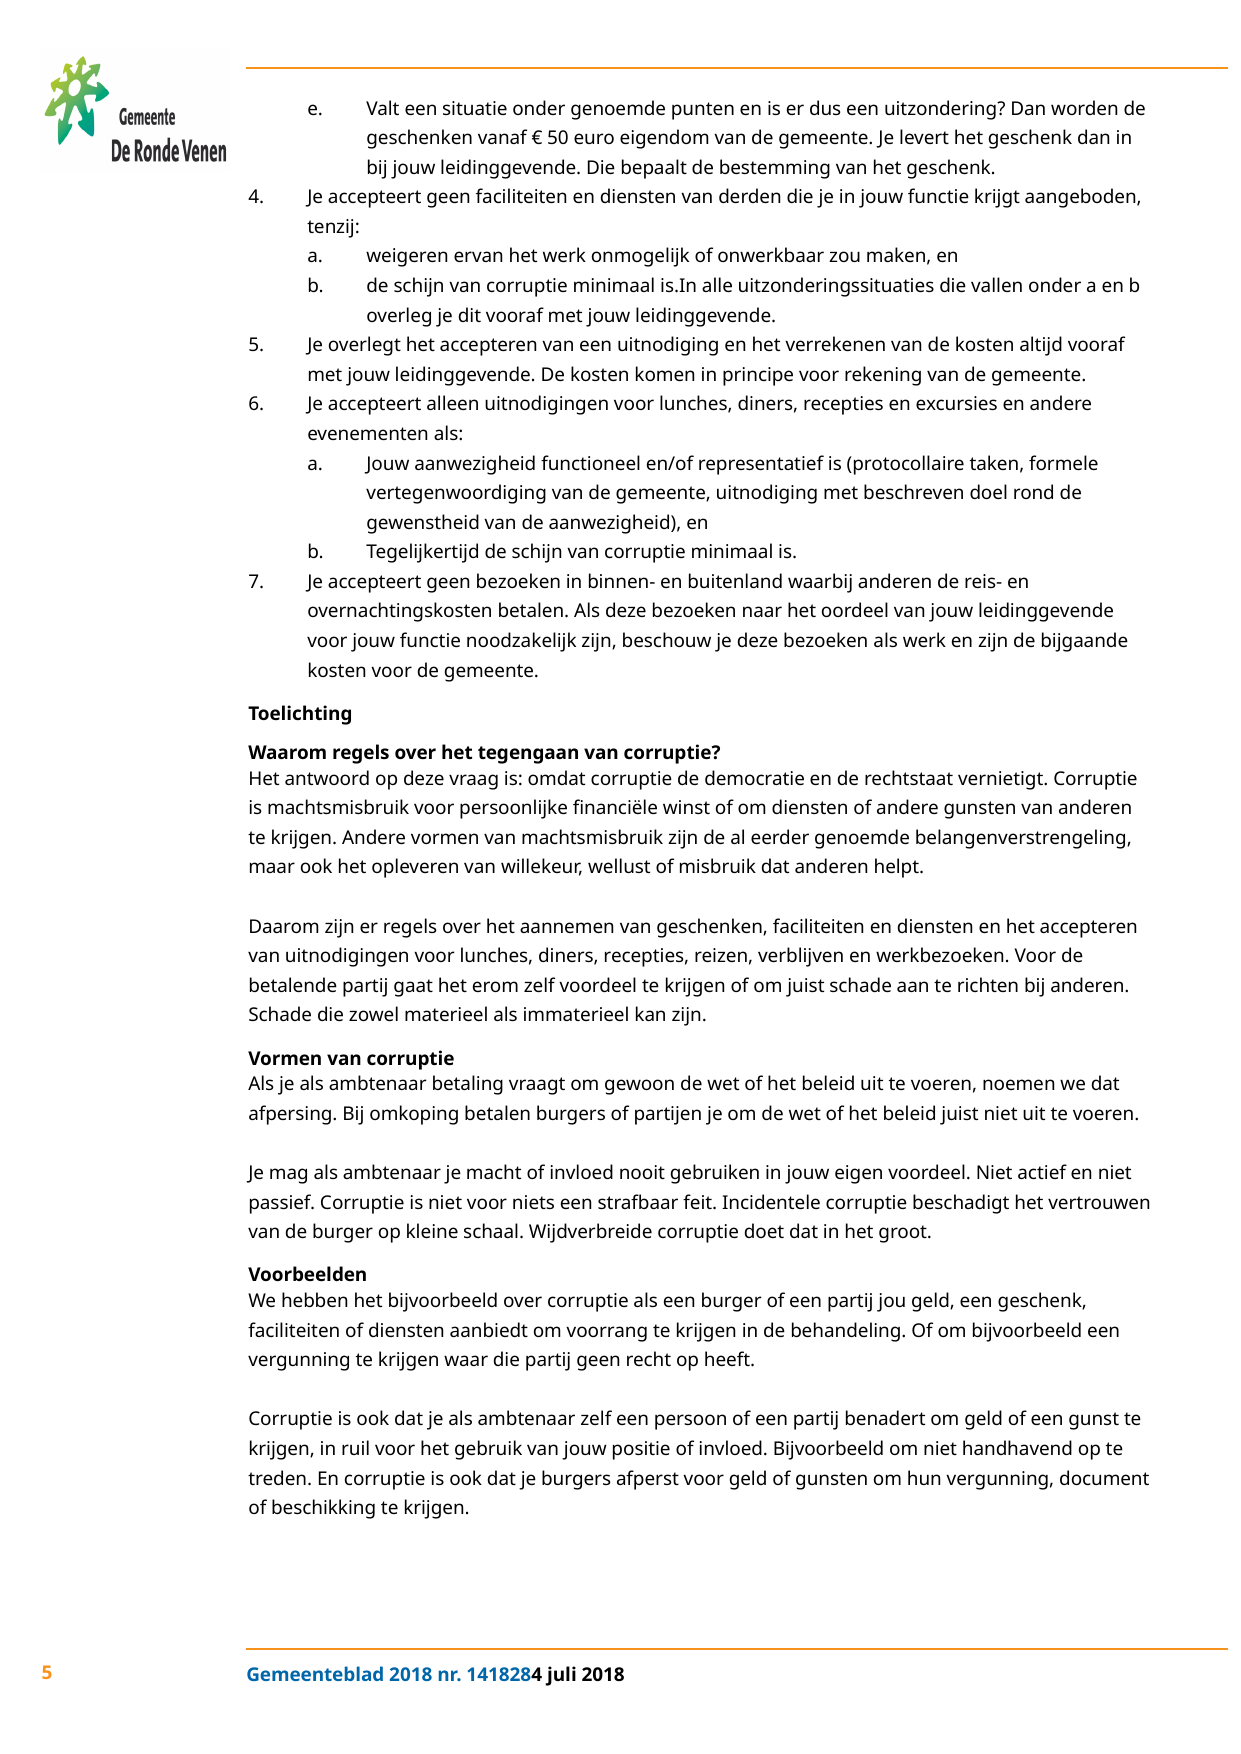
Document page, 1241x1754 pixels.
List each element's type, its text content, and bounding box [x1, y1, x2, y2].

list Je overlegt het accepteren van een uitnodiging en het verrekenen van de kosten altijd vooraf met jouw leidinggevende. De kosten komen in principe voor rekening van de gemeente. [248, 331, 1152, 387]
text Toelichting [248, 700, 1152, 726]
list Je accepteert geen faciliteiten en diensten van derden die je in jouw functie krijgt aangeboden, tenzij: [248, 183, 1152, 239]
list Je accepteert geen bezoeken in binnen- en buitenland waarbij anderen de reis- en overnachtingskosten betalen. Als deze bezoeken naar het oordeel van jouw leidinggevende voor jouw functie noodzakelijk zijn, beschouw je deze bezoeken als werk en zijn de bijgaande kosten voor de gemeente. [248, 568, 1152, 683]
list Tegelijkertijd de schijn van corruptie minimaal is. [307, 538, 1152, 564]
picture [41, 47, 231, 172]
text Waarom regels over het tegengaan van corruptie? [248, 739, 1152, 765]
list weigeren ervan het werk onmogelijk of onwerkbaar zou maken, en [307, 243, 1152, 268]
list Jouw aanwezigheid functioneel en/of representatief is (protocollaire taken, formele vertegenwoordiging van de gemeente, uitnodiging met beschreven doel rond de gewenstheid van de aanwezigheid), en [307, 450, 1152, 535]
text Het antwoord op deze vraag is: omdat corruptie de democratie en de rechtstaat vernietigt. Corruptie is machtsmisbruik voor persoonlijke financiële winst of om diensten of andere gunsten van anderen te krijgen. Andere vormen van machtsmisbruik zijn de al eerder genoemde belangenverstrengeling, maar ook het opleveren van willekeur, wellust of misbruik dat anderen helpt. [248, 765, 1152, 879]
list Je accepteert alleen uitnodigingen voor lunches, diners, recepties en excursies en andere evenementen als: [248, 391, 1152, 446]
list de schijn van corruptie minimaal is.In alle uitzonderingssituaties die vallen onder a en b overleg je dit vooraf met jouw leidinggevende. [307, 272, 1152, 328]
text Je mag als ambtenaar je macht of invloed nooit gebruiken in jouw eigen voordeel. Niet actief en niet passief. Corruptie is niet voor niets een strafbaar feit. Incidentele corruptie beschadigt het vertrouwen van de burger op kleine schaal. Wijdverbreide corruptie doet dat in het groot. [248, 1159, 1152, 1244]
text Voorbeelden [248, 1262, 1152, 1287]
list Valt een situatie onder genoemde punten en is er dus een uitzondering? Dan worden de geschenken vanaf € 50 euro eigendom van de gemeente. Je levert het geschenk dan in bij jouw leidinggevende. Die bepaalt de bestemming van het geschenk. [307, 95, 1152, 180]
text Corruptie is ook dat je als ambtenaar zelf een persoon of een partij benadert om geld of een gunst te krijgen, in ruil voor het gebruik van jouw positie of invloed. Bijvoorbeeld om niet handhavend op te treden. En corruptie is ook dat je burgers afperst voor geld of gunsten om hun vergunning, document of beschikking te krijgen. [248, 1406, 1152, 1520]
text Daarom zijn er regels over het aannemen van geschenken, faciliteiten en diensten en het accepteren van uitnodigingen voor lunches, diners, recepties, reizen, verblijven en werkbezoeken. Voor de betalende partij gaat het erom zelf voordeel te krijgen of om juist schade aan te richten bij anderen. Schade die zowel materieel als immaterieel kan zijn. [248, 913, 1152, 1027]
text Vormen van corruptie [248, 1045, 1152, 1071]
text We hebben het bijvoorbeeld over corruptie als een burger of een partij jou geld, een geschenk, faciliteiten of diensten aanbiedt om voorrang te krijgen in de behandeling. Of om bijvoorbeeld een vergunning te krijgen waar die partij geen recht op heeft. [248, 1287, 1152, 1372]
text Als je als ambtenaar betaling vraagt om gewoon de wet of het beleid uit te voeren, noemen we dat afpersing. Bij omkoping betalen burgers of partijen je om de wet of het beleid juist niet uit te voeren. [248, 1071, 1152, 1126]
